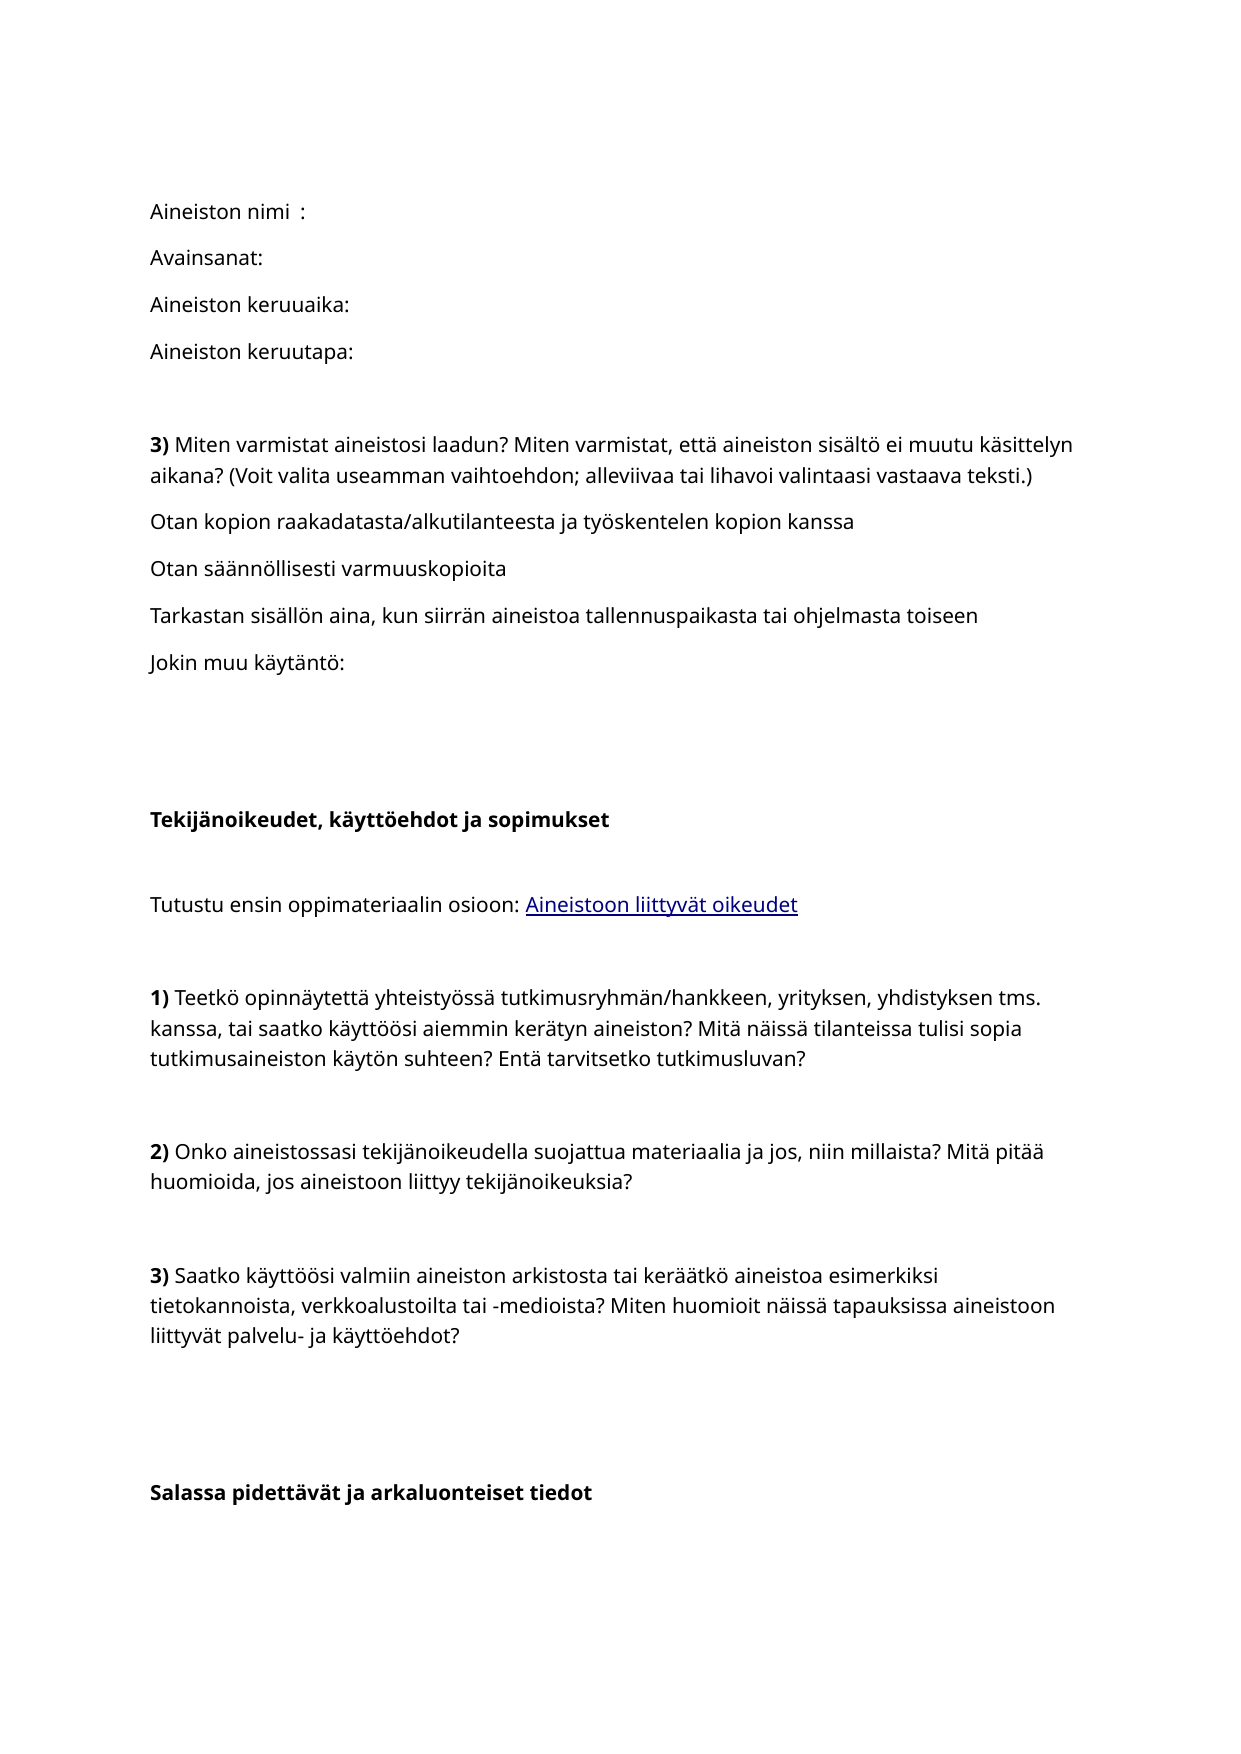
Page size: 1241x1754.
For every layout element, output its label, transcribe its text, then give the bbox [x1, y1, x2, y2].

text Otan säännöllisesti varmuuskopioita [150, 554, 1090, 583]
subtitle Salassa pidettävät ja arkaluonteiset tiedot [150, 1478, 1090, 1507]
text Aineiston nimi : [150, 197, 1090, 225]
text Tutustu ensin oppimateriaalin osioon: Aineistoon liittyvät oikeudet [150, 890, 1090, 918]
text Jokin muu käytäntö: [150, 648, 1090, 676]
text 3) Miten varmistat aineistosi laadun? Miten varmistat, että aineiston sisältö ei muutu käsittelyn aikana? (Voit valita useamman vaihtoehdon; alleviivaa tai lihavoi valintaasi vastaava teksti.) [150, 431, 1090, 489]
text 2) Onko aineistossasi tekijänoikeudella suojattua materiaalia ja jos, niin millaista? Mitä pitää huomioida, jos aineistoon liittyy tekijänoikeuksia? [150, 1137, 1090, 1196]
subtitle Tekijänoikeudet, käyttöehdot ja sopimukset [150, 805, 1090, 833]
text 3) Saatko käyttöösi valmiin aineiston arkistosta tai keräätkö aineistoa esimerkiksi tietokannoista, verkkoalustoilta tai -medioista? Miten huomioit näissä tapauksissa aineistoon liittyvät palvelu- ja käyttöehdot? [150, 1261, 1090, 1349]
text Avainsanat: [150, 243, 1090, 272]
text Aineiston keruuaika: [150, 290, 1090, 319]
text Otan kopion raakadatasta/alkutilanteesta ja työskentelen kopion kanssa [150, 507, 1090, 536]
text 1) Teetkö opinnäytettä yhteistyössä tutkimusryhmän/hankkeen, yrityksen, yhdistyksen tms. kanssa, tai saatko käyttöösi aiemmin kerätyn aineiston? Mitä näissä tilanteissa tulisi sopia tutkimusaineiston käytön suhteen? Entä tarvitsetko tutkimusluvan? [150, 983, 1090, 1072]
text Aineiston keruutapa: [150, 337, 1090, 366]
text Tarkastan sisällön aina, kun siirrän aineistoa tallennuspaikasta tai ohjelmasta toiseen [150, 601, 1090, 629]
